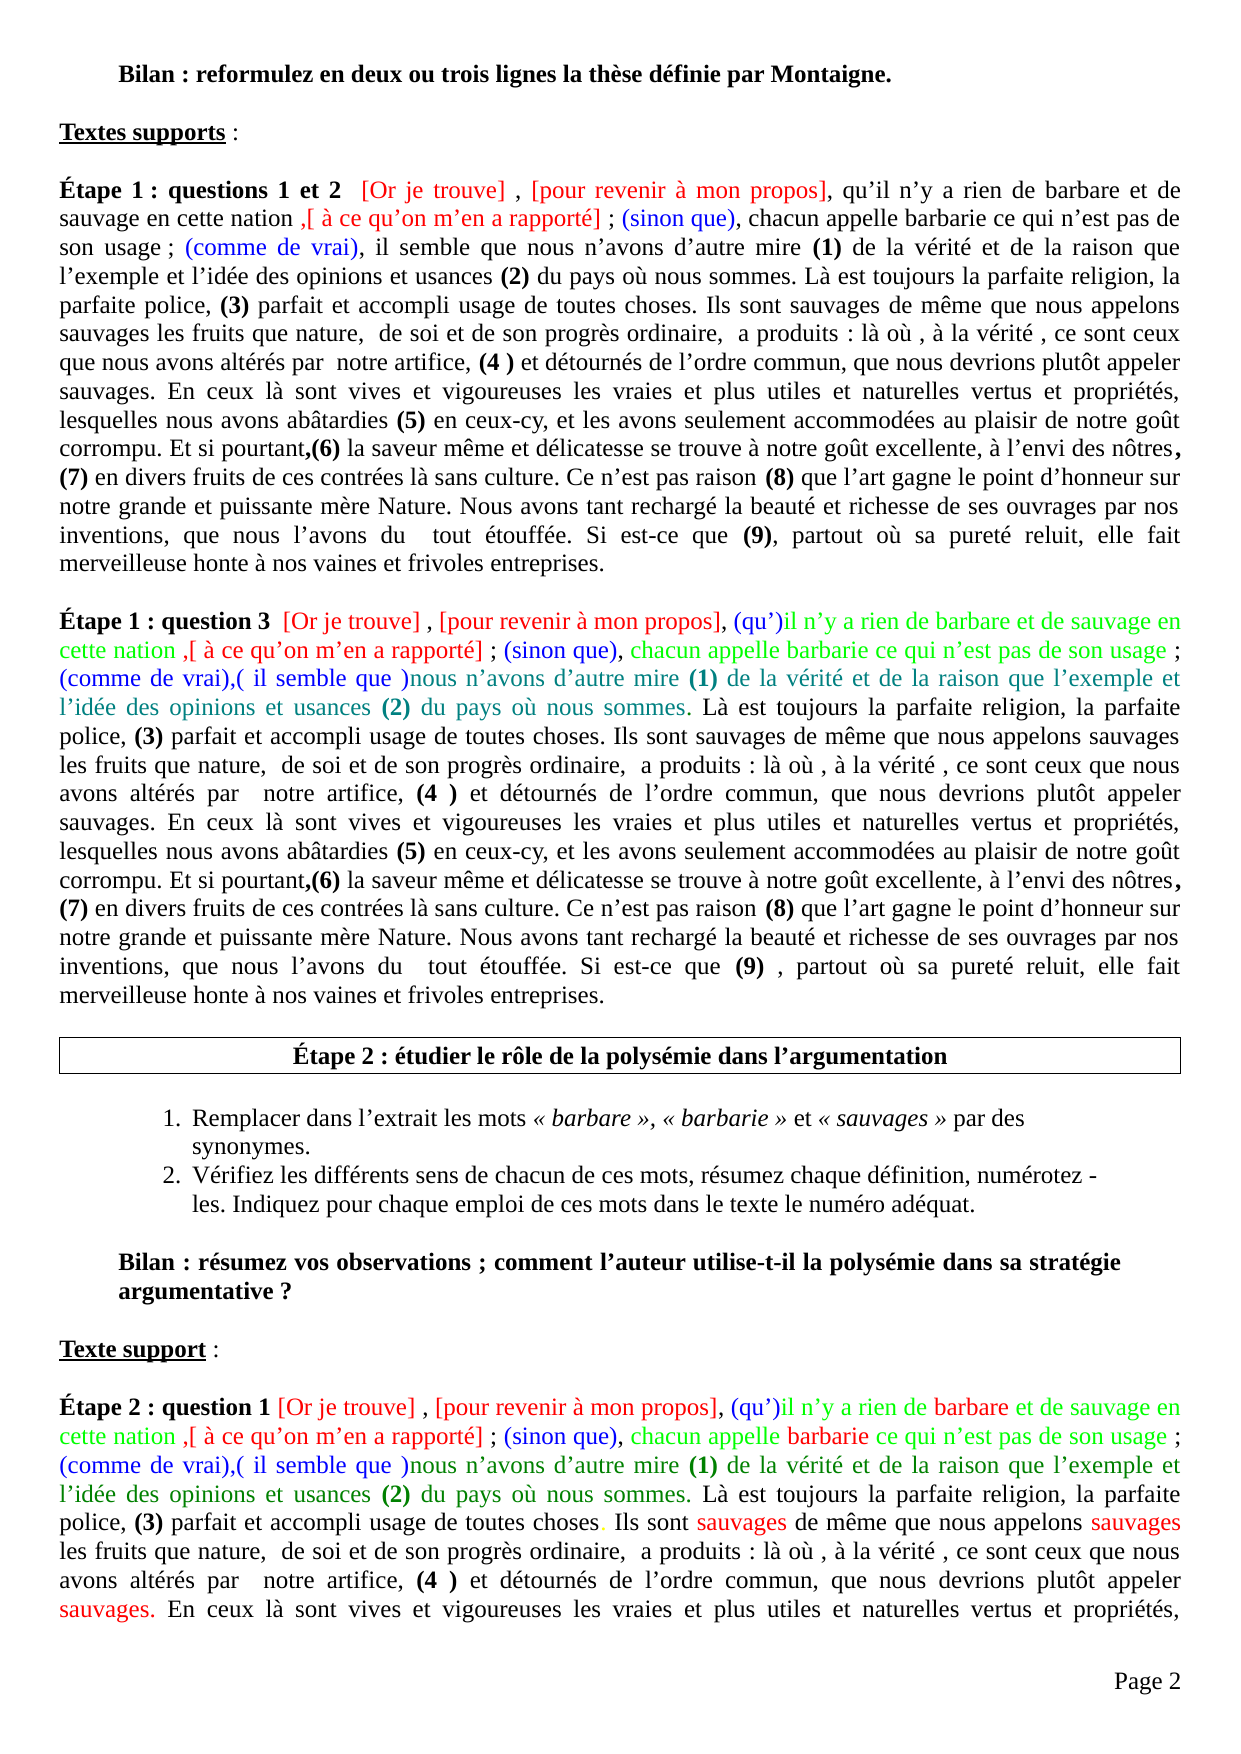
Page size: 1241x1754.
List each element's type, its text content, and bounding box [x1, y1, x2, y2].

text Bilan : reformulez en deux ou trois lignes la thèse définie par Montaigne. [118, 59, 1122, 88]
text Étape 2 : question 1 [Or je trouve] , [pour revenir à mon propos], (qu’)il n’y a rien de barbare et de sauvage en cette nation ,[ à ce qu’on m’en a rapporté] ; (sinon que), chacun appelle barbarie ce qui n’est pas de son usage ; (comme de vrai),( il semble que )nous n’avons d’autre mire (1) de la vérité et de la raison que l’exemple et l’idée des opinions et usances (2) du pays où nous sommes. Là est toujours la parfaite religion, la parfaite police, (3) parfait et accompli usage de toutes choses. Ils sont sauvages de même que nous appelons sauvages les fruits que nature, de soi et de son progrès ordinaire, a produits : là où , à la vérité , ce sont ceux que nous avons altérés par notre artifice, (4 ) et détournés de l’ordre commun, que nous devrions plutôt appeler sauvages. En ceux là sont vives et vigoureuses les vraies et plus utiles et naturelles vertus et propriétés, [59, 1392, 1181, 1622]
text Étape 1 : questions 1 et 2 [Or je trouve] , [pour revenir à mon propos], qu’il n’y a rien de barbare et de sauvage en cette nation ,[ à ce qu’on m’en a rapporté] ; (sinon que), chacun appelle barbarie ce qui n’est pas de son usage ; (comme de vrai), il semble que nous n’avons d’autre mire (1) de la vérité et de la raison que l’exemple et l’idée des opinions et usances (2) du pays où nous sommes. Là est toujours la parfaite religion, la parfaite police, (3) parfait et accompli usage de toutes choses. Ils sont sauvages de même que nous appelons sauvages les fruits que nature, de soi et de son progrès ordinaire, a produits : là où , à la vérité , ce sont ceux que nous avons altérés par notre artifice, (4 ) et détournés de l’ordre commun, que nous devrions plutôt appeler sauvages. En ceux là sont vives et vigoureuses les vraies et plus utiles et naturelles vertus et propriétés, lesquelles nous avons abâtardies (5) en ceux-cy, et les avons seulement accommodées au plaisir de notre goût corrompu. Et si pourtant,(6) la saveur même et délicatesse se trouve à notre goût excellente, à l’envi des nôtres,(7) en divers fruits de ces contrées là sans culture. Ce n’est pas raison (8) que l’art gagne le point d’honneur sur notre grande et puissante mère Nature. Nous avons tant rechargé la beauté et richesse de ses ouvrages par nos inventions, que nous l’avons du tout étouffée. Si est-ce que (9), partout où sa pureté reluit, elle fait merveilleuse honte à nos vaines et frivoles entreprises. [59, 175, 1181, 577]
list Remplacer dans l’extrait les mots « barbare », « barbarie » et « sauvages » par des synonymes. [162, 1103, 1122, 1160]
text Étape 1 : question 3 [Or je trouve] , [pour revenir à mon propos], (qu’)il n’y a rien de barbare et de sauvage en cette nation ,[ à ce qu’on m’en a rapporté] ; (sinon que), chacun appelle barbarie ce qui n’est pas de son usage ; (comme de vrai),( il semble que )nous n’avons d’autre mire (1) de la vérité et de la raison que l’exemple et l’idée des opinions et usances (2) du pays où nous sommes. Là est toujours la parfaite religion, la parfaite police, (3) parfait et accompli usage de toutes choses. Ils sont sauvages de même que nous appelons sauvages les fruits que nature, de soi et de son progrès ordinaire, a produits : là où , à la vérité , ce sont ceux que nous avons altérés par notre artifice, (4 ) et détournés de l’ordre commun, que nous devrions plutôt appeler sauvages. En ceux là sont vives et vigoureuses les vraies et plus utiles et naturelles vertus et propriétés, lesquelles nous avons abâtardies (5) en ceux-cy, et les avons seulement accommodées au plaisir de notre goût corrompu. Et si pourtant,(6) la saveur même et délicatesse se trouve à notre goût excellente, à l’envi des nôtres,(7) en divers fruits de ces contrées là sans culture. Ce n’est pas raison (8) que l’art gagne le point d’honneur sur notre grande et puissante mère Nature. Nous avons tant rechargé la beauté et richesse de ses ouvrages par nos inventions, que nous l’avons du tout étouffée. Si est-ce que (9) , partout où sa pureté reluit, elle fait merveilleuse honte à nos vaines et frivoles entreprises. [59, 606, 1181, 1008]
text Textes supports : [59, 117, 1181, 146]
text Étape 2 : étudier le rôle de la polysémie dans l’argumentation [60, 1038, 1180, 1073]
list Vérifiez les différents sens de chacun de ces mots, résumez chaque définition, numérotez - les. Indiquez pour chaque emploi de ces mots dans le texte le numéro adéquat. [162, 1160, 1122, 1218]
text Bilan : résumez vos observations ; comment l’auteur utilise-t-il la polysémie dans sa stratégie argumentative ? [118, 1247, 1122, 1305]
text Texte support : [59, 1334, 1122, 1363]
